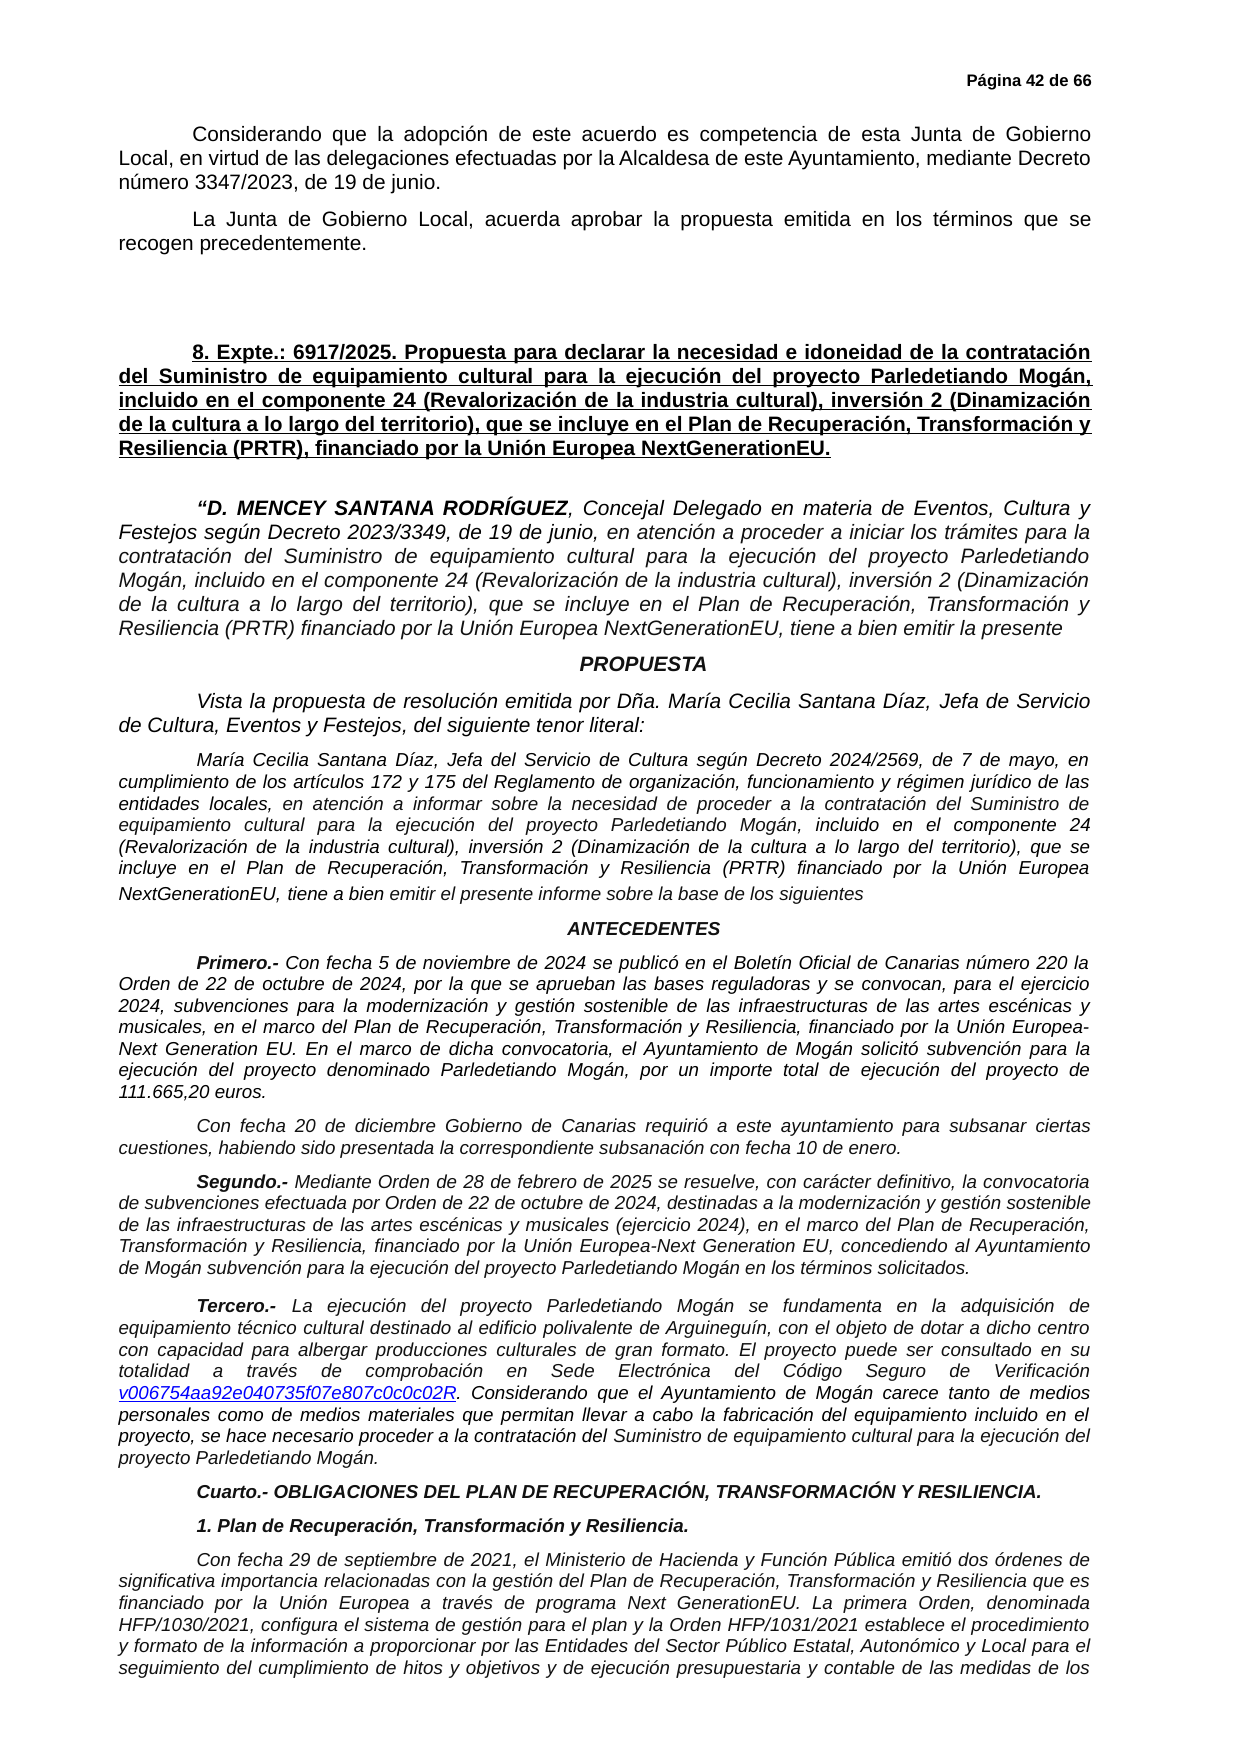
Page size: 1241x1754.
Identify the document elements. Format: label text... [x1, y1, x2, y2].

text Primero.- Con fecha 5 de noviembre de 2024 se publicó en el Boletín Oficial de Canarias número 220 la Orden de 22 de octubre de 2024, por la que se aprueban las bases reguladoras y se convocan, para el ejercicio 2024, subvenciones para la modernización y gestión sostenible de las infraestructuras de las artes escénicas y musicales, en el marco del Plan de Recuperación, Transformación y Resiliencia, financiado por la Unión Europea-Next Generation EU. En el marco de dicha convocatoria, el Ayuntamiento de Mogán solicitó subvención para la ejecución del proyecto denominado Parledetiando Mogán, por un importe total de ejecución del proyecto de 111.665,20 euros. [118, 951, 1092, 1102]
text incluido en el componente 24 (Revalorización de la industria cultural), inversión 2 (Dinamización [118, 386, 1092, 409]
text María Cecilia Santana Díaz, Jefa del Servicio de Cultura según Decreto 2024/2569, de 7 de mayo, en cumplimiento de los artículos 172 y 175 del Reglamento de organización, funcionamiento y régimen jurídico de las entidades locales, en atención a informar sobre la necesidad de proceder a la contratación del Suministro de equipamiento cultural para la ejecución del proyecto Parledetiando Mogán, incluido en el componente 24 (Revalorización de la industria cultural), inversión 2 (Dinamización de la cultura a lo largo del territorio), que se incluye en el Plan de Recuperación, Transformación y Resiliencia (PRTR) financiado por la Unión Europea NextGenerationEU, tiene a bien emitir el presente informe sobre la base de los siguientes [118, 749, 1092, 905]
text de la cultura a lo largo del territorio), que se incluye en el Plan de Recuperación, Transformación y [118, 410, 1092, 433]
text PROPUESTA [118, 652, 1092, 676]
text 8. Expte.: 6917/2025. Propuesta para declarar la necesidad e idoneidad de la contratación del Suministro de equipamiento cultural para la ejecución del proyecto Parledetiando Mogán, [118, 340, 1092, 385]
text ANTECEDENTES [118, 917, 1092, 939]
text La Junta de Gobierno Local, acuerda aprobar la propuesta emitida en los términos que se recogen precedentemente. [118, 206, 1092, 254]
text 1. Plan de Recuperación, Transformación y Resiliencia. [118, 1515, 1092, 1536]
text Cuarto.- OBLIGACIONES DEL PLAN DE RECUPERACIÓN, TRANSFORMACIÓN Y RESILIENCIA. [118, 1481, 1092, 1502]
text Con fecha 20 de diciembre Gobierno de Canarias requirió a este ayuntamiento para subsanar ciertas cuestiones, habiendo sido presentada la correspondiente subsanación con fecha 10 de enero. [118, 1115, 1092, 1158]
text Tercero.- La ejecución del proyecto Parledetiando Mogán se fundamenta en la adquisición de equipamiento técnico cultural destinado al edificio polivalente de Arguineguín, con el objeto de dotar a dicho centro con capacidad para albergar producciones culturales de gran formato. El proyecto puede ser consultado en su totalidad a través de comprobación en Sede Electrónica del Código Seguro de Verificación v006754aa92e040735f07e807c0c0c02R. Considerando que el Ayuntamiento de Mogán carece tanto de medios personales como de medios materiales que permitan llevar a cabo la fabricación del equipamiento incluido en el proyecto, se hace necesario proceder a la contratación del Suministro de equipamiento cultural para la ejecución del proyecto Parledetiando Mogán. [118, 1291, 1092, 1468]
text Considerando que la adopción de este acuerdo es competencia de esta Junta de Gobierno Local, en virtud de las delegaciones efectuadas por la Alcaldesa de este Ayuntamiento, mediante Decreto número 3347/2023, de 19 de junio. [118, 122, 1092, 194]
text Segundo.- Mediante Orden de 28 de febrero de 2025 se resuelve, con carácter definitivo, la convocatoria de subvenciones efectuada por Orden de 22 de octubre de 2024, destinadas a la modernización y gestión sostenible de las infraestructuras de las artes escénicas y musicales (ejercicio 2024), en el marco del Plan de Recuperación, Transformación y Resiliencia, financiado por la Unión Europea-Next Generation EU, concediendo al Ayuntamiento de Mogán subvención para la ejecución del proyecto Parledetiando Mogán en los términos solicitados. [118, 1171, 1092, 1278]
text Resiliencia (PRTR), financiado por la Unión Europea NextGenerationEU. [118, 434, 1092, 459]
text “D. MENCEY SANTANA RODRÍGUEZ, Concejal Delegado en materia de Eventos, Cultura y Festejos según Decreto 2023/3349, de 19 de junio, en atención a proceder a iniciar los trámites para la contratación del Suministro de equipamiento cultural para la ejecución del proyecto Parledetiando Mogán, incluido en el componente 24 (Revalorización de la industria cultural), inversión 2 (Dinamización de la cultura a lo largo del territorio), que se incluye en el Plan de Recuperación, Transformación y Resiliencia (PRTR) financiado por la Unión Europea NextGenerationEU, tiene a bien emitir la presente [118, 496, 1092, 640]
text Con fecha 29 de septiembre de 2021, el Ministerio de Hacienda y Función Pública emitió dos órdenes de significativa importancia relacionadas con la gestión del Plan de Recuperación, Transformación y Resiliencia que es financiado por la Unión Europea a través de programa Next GenerationEU. La primera Orden, denominada HFP/1030/2021, configura el sistema de gestión para el plan y la Orden HFP/1031/2021 establece el procedimiento y formato de la información a proporcionar por las Entidades del Sector Público Estatal, Autonómico y Local para el seguimiento del cumplimiento de hitos y objetivos y de ejecución presupuestaria y contable de las medidas de los [118, 1549, 1092, 1678]
text Vista la propuesta de resolución emitida por Dña. María Cecilia Santana Díaz, Jefa de Servicio de Cultura, Eventos y Festejos, del siguiente tenor literal: [118, 689, 1092, 737]
